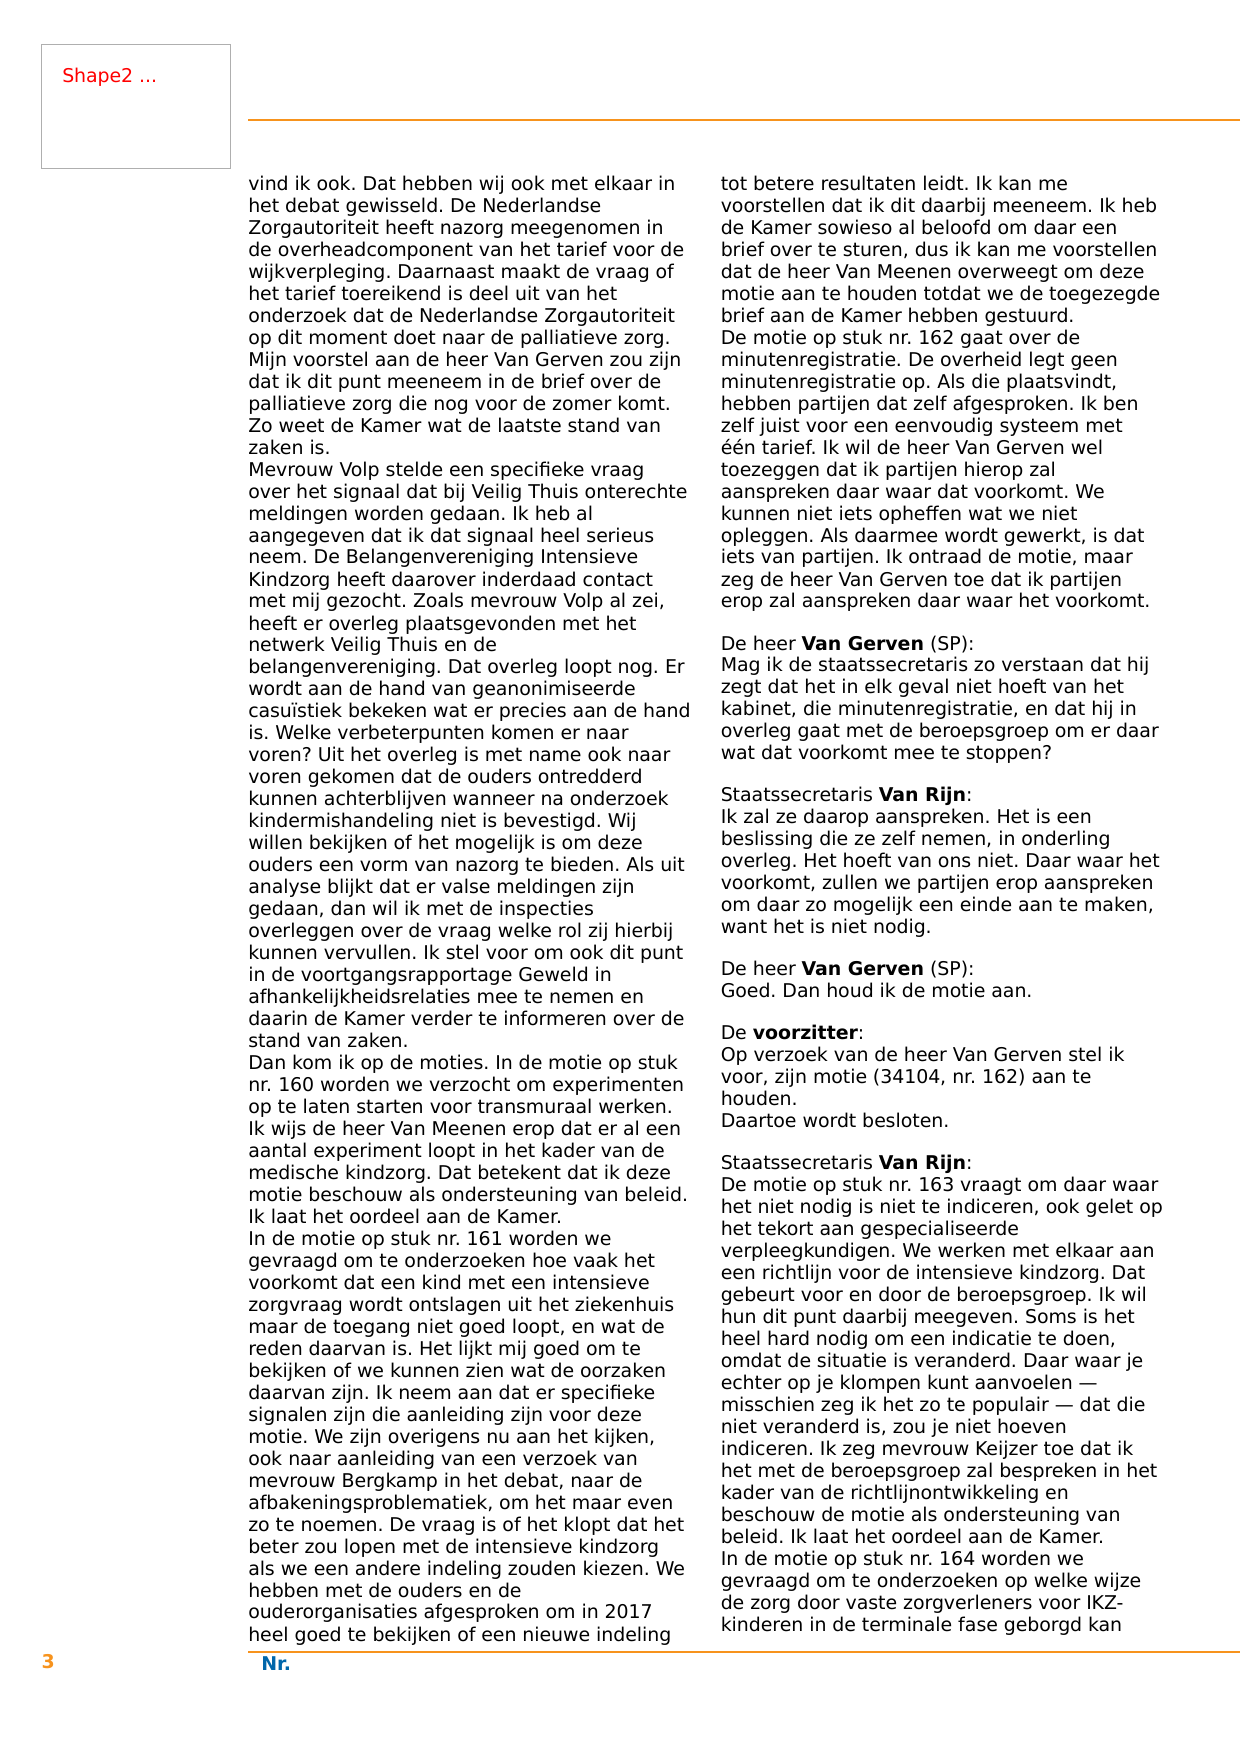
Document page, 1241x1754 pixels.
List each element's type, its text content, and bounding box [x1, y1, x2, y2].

text Dan kom ik op de moties. In de motie op stuk nr. 160 worden we verzocht om experimenten op te laten starten voor transmuraal werken. Ik wijs de heer Van Meenen erop dat er al een aantal experiment loopt in het kader van de medische kindzorg. Dat betekent dat ik deze motie beschouw als ondersteuning van beleid. Ik laat het oordeel aan de Kamer. [248, 1052, 691, 1228]
text De motie op stuk nr. 163 vraagt om daar waar het niet nodig is niet te indiceren, ook gelet op het tekort aan gespecialiseerde verpleegkundigen. We werken met elkaar aan een richtlijn voor de intensieve kindzorg. Dat gebeurt voor en door de beroepsgroep. Ik wil hun dit punt daarbij meegeven. Soms is het heel hard nodig om een indicatie te doen, omdat de situatie is veranderd. Daar waar je echter op je klompen kunt aanvoelen — misschien zeg ik het zo te populair — dat die niet veranderd is, zou je niet hoeven indiceren. Ik zeg mevrouw Keijzer toe dat ik het met de beroepsgroep zal bespreken in het kader van de richtlijnontwikkeling en beschouw de motie als ondersteuning van beleid. Ik laat het oordeel aan de Kamer. [721, 1174, 1163, 1548]
text In de motie op stuk nr. 161 worden we gevraagd om te onderzoeken hoe vaak het voorkomt dat een kind met een intensieve zorgvraag wordt ontslagen uit het ziekenhuis maar de toegang niet goed loopt, en wat de reden daarvan is. Het lijkt mij goed om te bekijken of we kunnen zien wat de oorzaken daarvan zijn. Ik neem aan dat er specifieke signalen zijn die aanleiding zijn voor deze motie. We zijn overigens nu aan het kijken, ook naar aanleiding van een verzoek van mevrouw Bergkamp in het debat, naar de afbakeningsproblematiek, om het maar even zo te noemen. De vraag is of het klopt dat het beter zou lopen met de intensieve kindzorg als we een andere indeling zouden kiezen. We hebben met de ouders en de ouderorganisaties afgesproken om in 2017 heel goed te bekijken of een nieuwe indeling [248, 1228, 691, 1645]
text Op verzoek van de heer Van Gerven stel ik voor, zijn motie (34104, nr. 162) aan te houden. [721, 1044, 1163, 1110]
text Staatssecretaris Van Rijn: [721, 784, 1163, 806]
text Mevrouw Volp stelde een specifieke vraag over het signaal dat bij Veilig Thuis onterechte meldingen worden gedaan. Ik heb al aangegeven dat ik dat signaal heel serieus neem. De Belangenvereniging Intensieve Kindzorg heeft daarover inderdaad contact met mij gezocht. Zoals mevrouw Volp al zei, heeft er overleg plaatsgevonden met het netwerk Veilig Thuis en de belangenvereniging. Dat overleg loopt nog. Er wordt aan de hand van geanonimiseerde casuïstiek bekeken wat er precies aan de hand is. Welke verbeterpunten komen er naar voren? Uit het overleg is met name ook naar voren gekomen dat de ouders ontredderd kunnen achterblijven wanneer na onderzoek kindermishandeling niet is bevestigd. Wij willen bekijken of het mogelijk is om deze ouders een vorm van nazorg te bieden. Als uit analyse blijkt dat er valse meldingen zijn gedaan, dan wil ik met de inspecties overleggen over de vraag welke rol zij hierbij kunnen vervullen. Ik stel voor om ook dit punt in de voortgangsrapportage Geweld in afhankelijkheidsrelaties mee te nemen en daarin de Kamer verder te informeren over de stand van zaken. [248, 458, 691, 1052]
text Daartoe wordt besloten. [721, 1110, 1163, 1132]
text Ik zal ze daarop aanspreken. Het is een beslissing die ze zelf nemen, in onderling overleg. Het hoeft van ons niet. Daar waar het voorkomt, zullen we partijen erop aanspreken om daar zo mogelijk een einde aan te maken, want het is niet nodig. [721, 806, 1163, 938]
text De heer Van Gerven (SP): [721, 958, 1163, 980]
text De heer Van Gerven (SP): [721, 632, 1163, 654]
text tot betere resultaten leidt. Ik kan me voorstellen dat ik dit daarbij meeneem. Ik heb de Kamer sowieso al beloofd om daar een brief over te sturen, dus ik kan me voorstellen dat de heer Van Meenen overweegt om deze motie aan te houden totdat we de toegezegde brief aan de Kamer hebben gestuurd. [721, 173, 1163, 327]
text In de motie op stuk nr. 164 worden we gevraagd om te onderzoeken op welke wijze de zorg door vaste zorgverleners voor IKZ-kinderen in de terminale fase geborgd kan [721, 1548, 1163, 1636]
text De voorzitter: [721, 1022, 1163, 1044]
text De motie op stuk nr. 162 gaat over de minutenregistratie. De overheid legt geen minutenregistratie op. Als die plaatsvindt, hebben partijen dat zelf afgesproken. Ik ben zelf juist voor een eenvoudig systeem met één tarief. Ik wil de heer Van Gerven wel toezeggen dat ik partijen hierop zal aanspreken daar waar dat voorkomt. We kunnen niet iets opheffen wat we niet opleggen. Als daarmee wordt gewerkt, is dat iets van partijen. Ik ontraad de motie, maar zeg de heer Van Gerven toe dat ik partijen erop zal aanspreken daar waar het voorkomt. [721, 327, 1163, 612]
text Mag ik de staatssecretaris zo verstaan dat hij zegt dat het in elk geval niet hoeft van het kabinet, die minutenregistratie, en dat hij in overleg gaat met de beroepsgroep om er daar wat dat voorkomt mee te stoppen? [721, 654, 1163, 764]
text Staatssecretaris Van Rijn: [721, 1152, 1163, 1174]
text vind ik ook. Dat hebben wij ook met elkaar in het debat gewisseld. De Nederlandse Zorgautoriteit heeft nazorg meegenomen in de overheadcomponent van het tarief voor de wijkverpleging. Daarnaast maakt de vraag of het tarief toereikend is deel uit van het onderzoek dat de Nederlandse Zorgautoriteit op dit moment doet naar de palliatieve zorg. Mijn voorstel aan de heer Van Gerven zou zijn dat ik dit punt meeneem in de brief over de palliatieve zorg die nog voor de zomer komt. Zo weet de Kamer wat de laatste stand van zaken is. [248, 173, 691, 458]
text Goed. Dan houd ik de motie aan. [721, 980, 1163, 1002]
